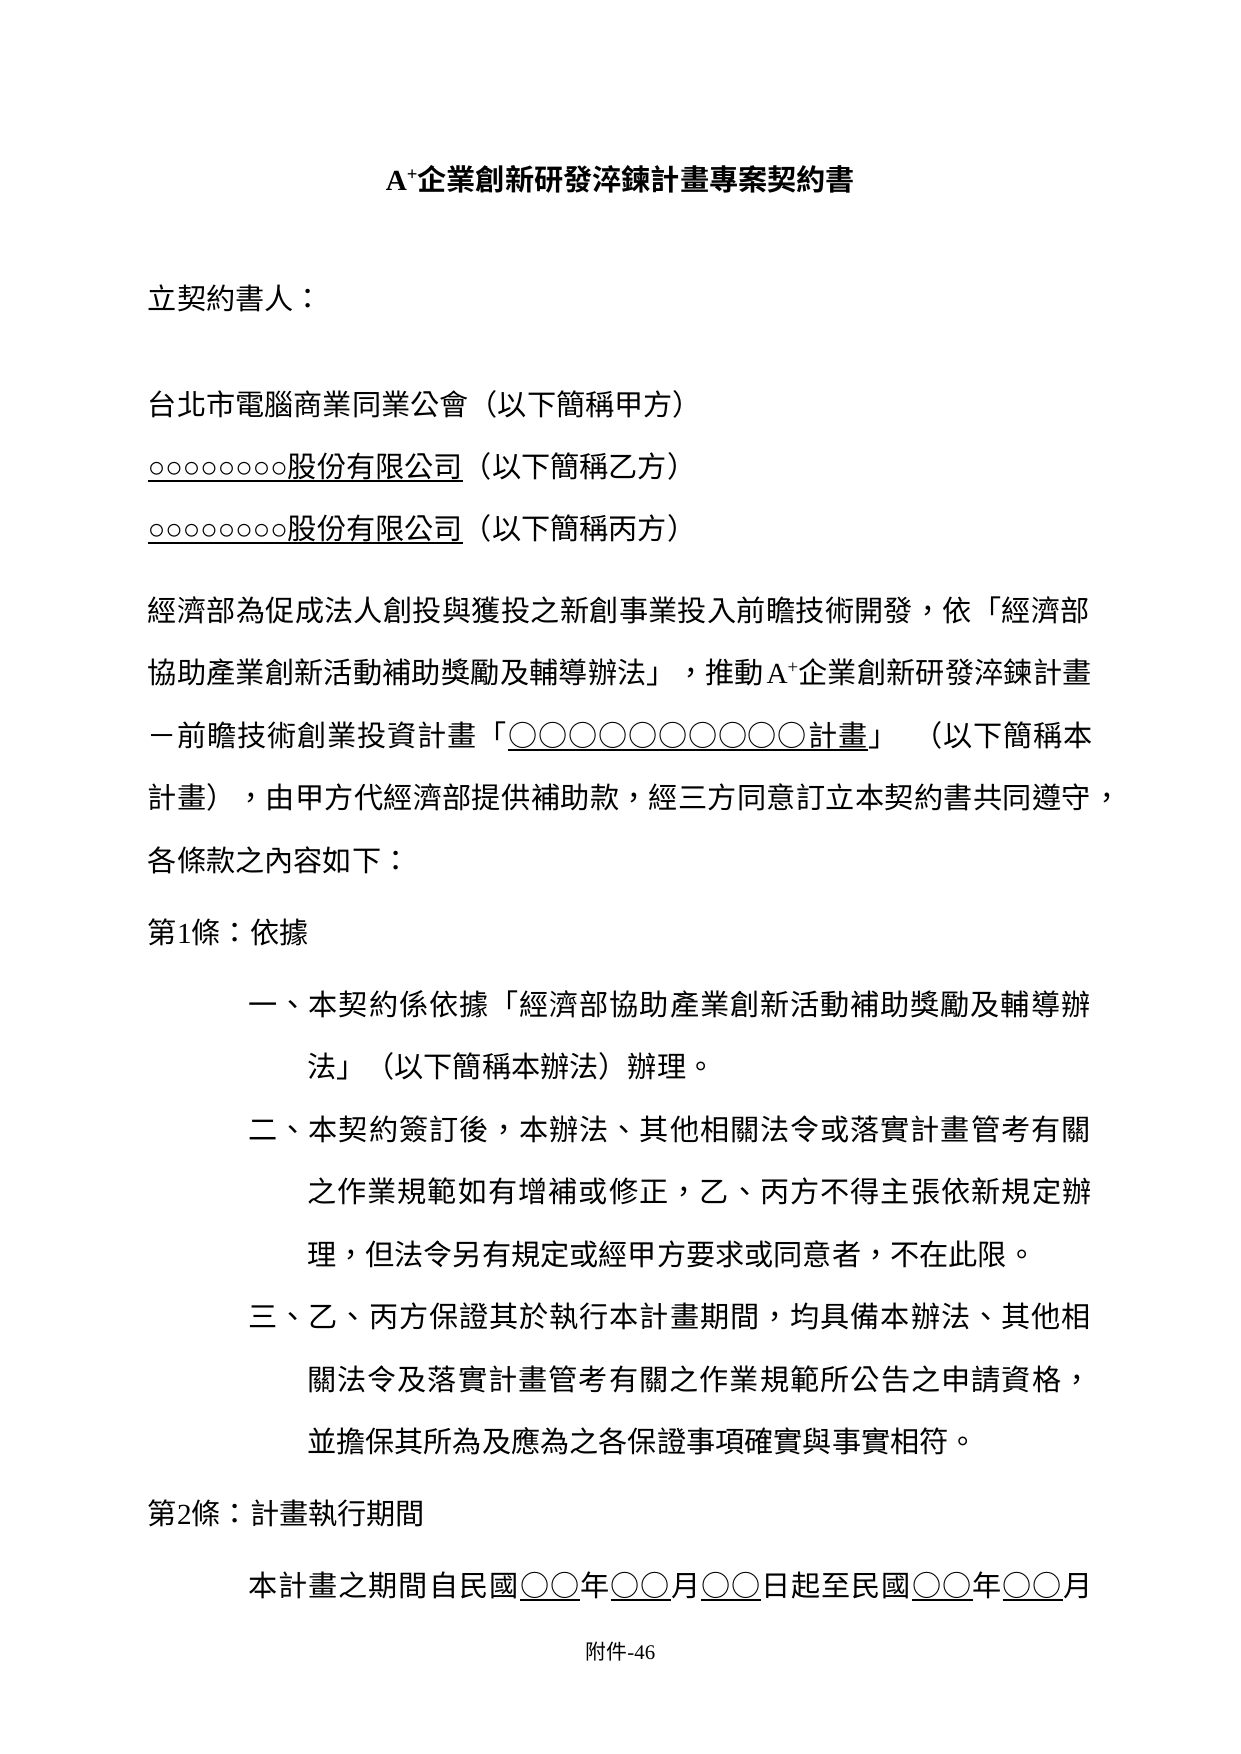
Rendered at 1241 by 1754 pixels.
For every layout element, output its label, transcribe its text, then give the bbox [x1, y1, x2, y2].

text ○○○○○○○○股份有限公司（以下簡稱乙方） [148, 423, 1092, 486]
text 三、乙、丙方保證其於執行本計畫期間，均具備本辦法、其他相關法令及落實計畫管考有關之作業規範所公告之申請資格，並擔保其所為及應為之各保證事項確實與事實相符。 [248, 1273, 1092, 1461]
text 第2條：計畫執行期間 [148, 1470, 1092, 1532]
text 立契約書人： [148, 236, 1092, 361]
text ○○○○○○○○股份有限公司（以下簡稱丙方） [148, 486, 1092, 548]
text 第1條：依據 [148, 889, 1092, 951]
text A+企業創新研發淬鍊計畫專案契約書 [148, 136, 1092, 198]
text 經濟部為促成法人創投與獲投之新創事業投入前瞻技術開發，依「經濟部協助產業創新活動補助獎勵及輔導辦法」，推動A+企業創新研發淬鍊計畫－前瞻技術創業投資計畫「○○○○○○○○○○計畫」 （以下簡稱本計畫），由甲方代經濟部提供補助款，經三方同意訂立本契約書共同遵守，各條款之內容如下： [148, 567, 1092, 879]
text 二、本契約簽訂後，本辦法、其他相關法令或落實計畫管考有關之作業規範如有增補或修正，乙、丙方不得主張依新規定辦理，但法令另有規定或經甲方要求或同意者，不在此限。 [248, 1086, 1092, 1273]
text 一、本契約係依據「經濟部協助產業創新活動補助獎勵及輔導辦法」（以下簡稱本辦法）辦理。 [248, 961, 1092, 1086]
text 台北市電腦商業同業公會（以下簡稱甲方） [148, 361, 1092, 423]
text 本計畫之期間自民國○○年○○月○○日起至民國○○年○○月 [248, 1542, 1092, 1604]
